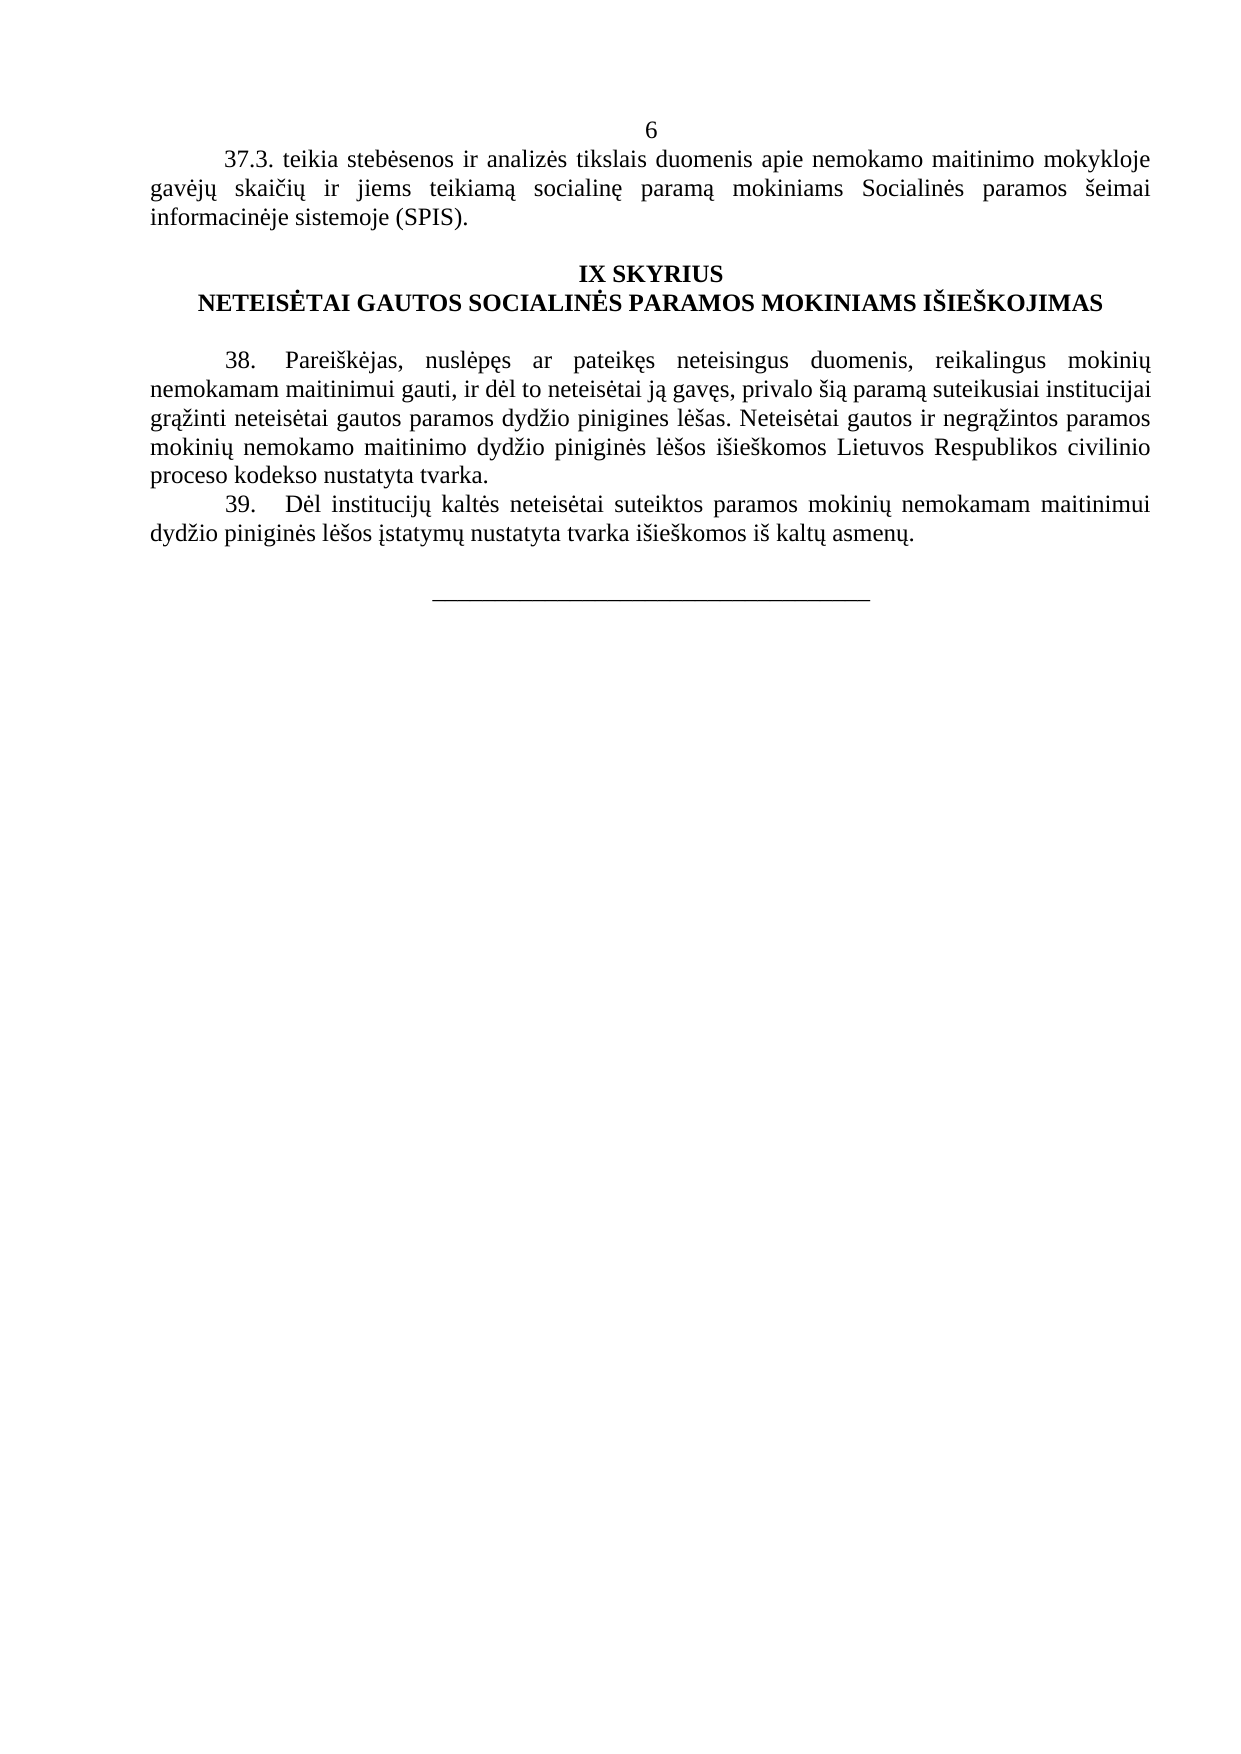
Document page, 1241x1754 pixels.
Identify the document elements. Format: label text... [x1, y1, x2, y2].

text 37.3. teikia stebėsenos ir analizės tikslais duomenis apie nemokamo maitinimo mokykloje gavėjų skaičių ir jiems teikiamą socialinę paramą mokiniams Socialinės paramos šeimai informacinėje sistemoje (SPIS). [150, 144, 1152, 231]
text 38. Pareiškėjas, nuslėpęs ar pateikęs neteisingus duomenis, reikalingus mokinių nemokamam maitinimui gauti, ir dėl to neteisėtai ją gavęs, privalo šią paramą suteikusiai institucijai grąžinti neteisėtai gautos paramos dydžio pinigines lėšas. Neteisėtai gautos ir negrąžintos paramos mokinių nemokamo maitinimo dydžio piniginės lėšos išieškomos Lietuvos Respublikos civilinio proceso kodekso nustatyta tvarka. [150, 346, 1152, 489]
text NETEISĖTAI GAUTOS SOCIALINĖS PARAMOS MOKINIAMS IŠIEŠKOJIMAS [150, 288, 1152, 317]
text ___________________________________ [150, 576, 1152, 604]
text 39. Dėl institucijų kaltės neteisėtai suteiktos paramos mokinių nemokamam maitinimui dydžio piniginės lėšos įstatymų nustatyta tvarka išieškomos iš kaltų asmenų. [150, 489, 1152, 547]
text IX SKYRIUS [150, 259, 1152, 288]
